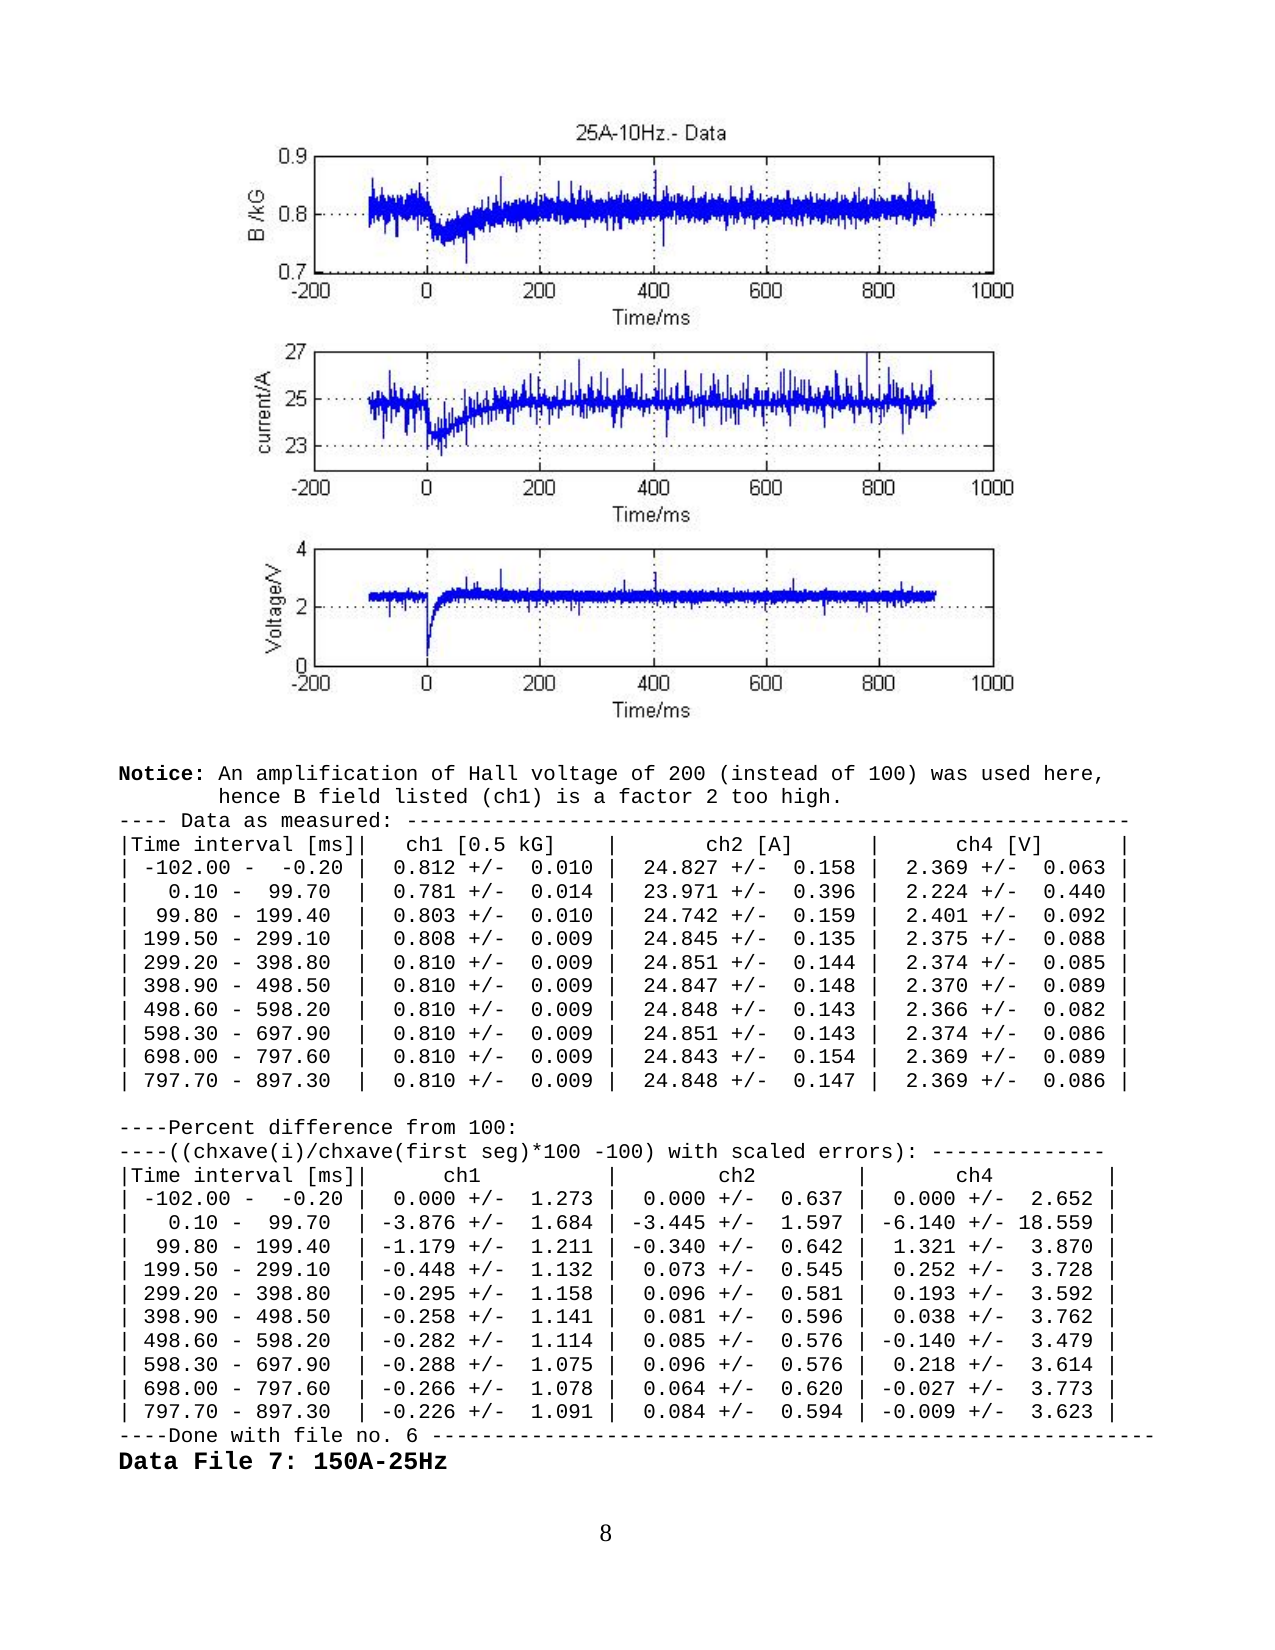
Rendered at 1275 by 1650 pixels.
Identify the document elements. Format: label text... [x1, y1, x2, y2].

text | 398.90 - 498.50 | 0.810 +/- 0.009 | 24.847 +/- 0.148 | 2.370 +/- 0.089 | [118, 976, 1157, 999]
text ---- Data as measured: ---------------------------------------------------------- [118, 810, 1157, 834]
text | 598.30 - 697.90 | -0.288 +/- 1.075 | 0.096 +/- 0.576 | 0.218 +/- 3.614 | [118, 1354, 1157, 1377]
text | 0.10 - 99.70 | 0.781 +/- 0.014 | 23.971 +/- 0.396 | 2.224 +/- 0.440 | [118, 881, 1157, 904]
text |Time interval [ms]| ch1 | ch2 | ch4 | [118, 1165, 1157, 1188]
text |Time interval [ms]| ch1 [0.5 kG] | ch2 [A] | ch4 [V] | [118, 834, 1157, 857]
text | 598.30 - 697.90 | 0.810 +/- 0.009 | 24.851 +/- 0.143 | 2.374 +/- 0.086 | [118, 1023, 1157, 1046]
text Data File 7: 150A-25Hz [118, 1448, 1157, 1477]
text | -102.00 - -0.20 | 0.812 +/- 0.010 | 24.827 +/- 0.158 | 2.369 +/- 0.063 | [118, 857, 1157, 881]
text | 99.80 - 199.40 | 0.803 +/- 0.010 | 24.742 +/- 0.159 | 2.401 +/- 0.092 | [118, 904, 1157, 928]
text Notice: An amplification of Hall voltage of 200 (instead of 100) was used here, [118, 106, 1157, 786]
text | 99.80 - 199.40 | -1.179 +/- 1.211 | -0.340 +/- 0.642 | 1.321 +/- 3.870 | [118, 1236, 1157, 1259]
text | -102.00 - -0.20 | 0.000 +/- 1.273 | 0.000 +/- 0.637 | 0.000 +/- 2.652 | [118, 1188, 1157, 1212]
text | 698.00 - 797.60 | 0.810 +/- 0.009 | 24.843 +/- 0.154 | 2.369 +/- 0.089 | [118, 1046, 1157, 1070]
text | 498.60 - 598.20 | 0.810 +/- 0.009 | 24.848 +/- 0.143 | 2.366 +/- 0.082 | [118, 999, 1157, 1023]
text | 498.60 - 598.20 | -0.282 +/- 1.114 | 0.085 +/- 0.576 | -0.140 +/- 3.479 | [118, 1330, 1157, 1354]
text | 797.70 - 897.30 | 0.810 +/- 0.009 | 24.848 +/- 0.147 | 2.369 +/- 0.086 | [118, 1070, 1157, 1094]
text | 299.20 - 398.80 | 0.810 +/- 0.009 | 24.851 +/- 0.144 | 2.374 +/- 0.085 | [118, 952, 1157, 976]
text | 199.50 - 299.10 | -0.448 +/- 1.132 | 0.073 +/- 0.545 | 0.252 +/- 3.728 | [118, 1259, 1157, 1283]
text | 299.20 - 398.80 | -0.295 +/- 1.158 | 0.096 +/- 0.581 | 0.193 +/- 3.592 | [118, 1283, 1157, 1307]
text ----Percent difference from 100: [118, 1117, 1157, 1141]
text hence B field listed (ch1) is a factor 2 too high. [118, 786, 1157, 810]
picture [200, 106, 1075, 763]
text | 698.00 - 797.60 | -0.266 +/- 1.078 | 0.064 +/- 0.620 | -0.027 +/- 3.773 | [118, 1377, 1157, 1401]
text ----((chxave(i)/chxave(first seg)*100 -100) with scaled errors): -------------- [118, 1141, 1157, 1165]
text ----Done with file no. 6 ---------------------------------------------------------- [118, 1425, 1157, 1448]
text | 0.10 - 99.70 | -3.876 +/- 1.684 | -3.445 +/- 1.597 | -6.140 +/- 18.559 | [118, 1212, 1157, 1236]
text | 398.90 - 498.50 | -0.258 +/- 1.141 | 0.081 +/- 0.596 | 0.038 +/- 3.762 | [118, 1307, 1157, 1330]
text | 797.70 - 897.30 | -0.226 +/- 1.091 | 0.084 +/- 0.594 | -0.009 +/- 3.623 | [118, 1401, 1157, 1425]
text | 199.50 - 299.10 | 0.808 +/- 0.009 | 24.845 +/- 0.135 | 2.375 +/- 0.088 | [118, 928, 1157, 952]
